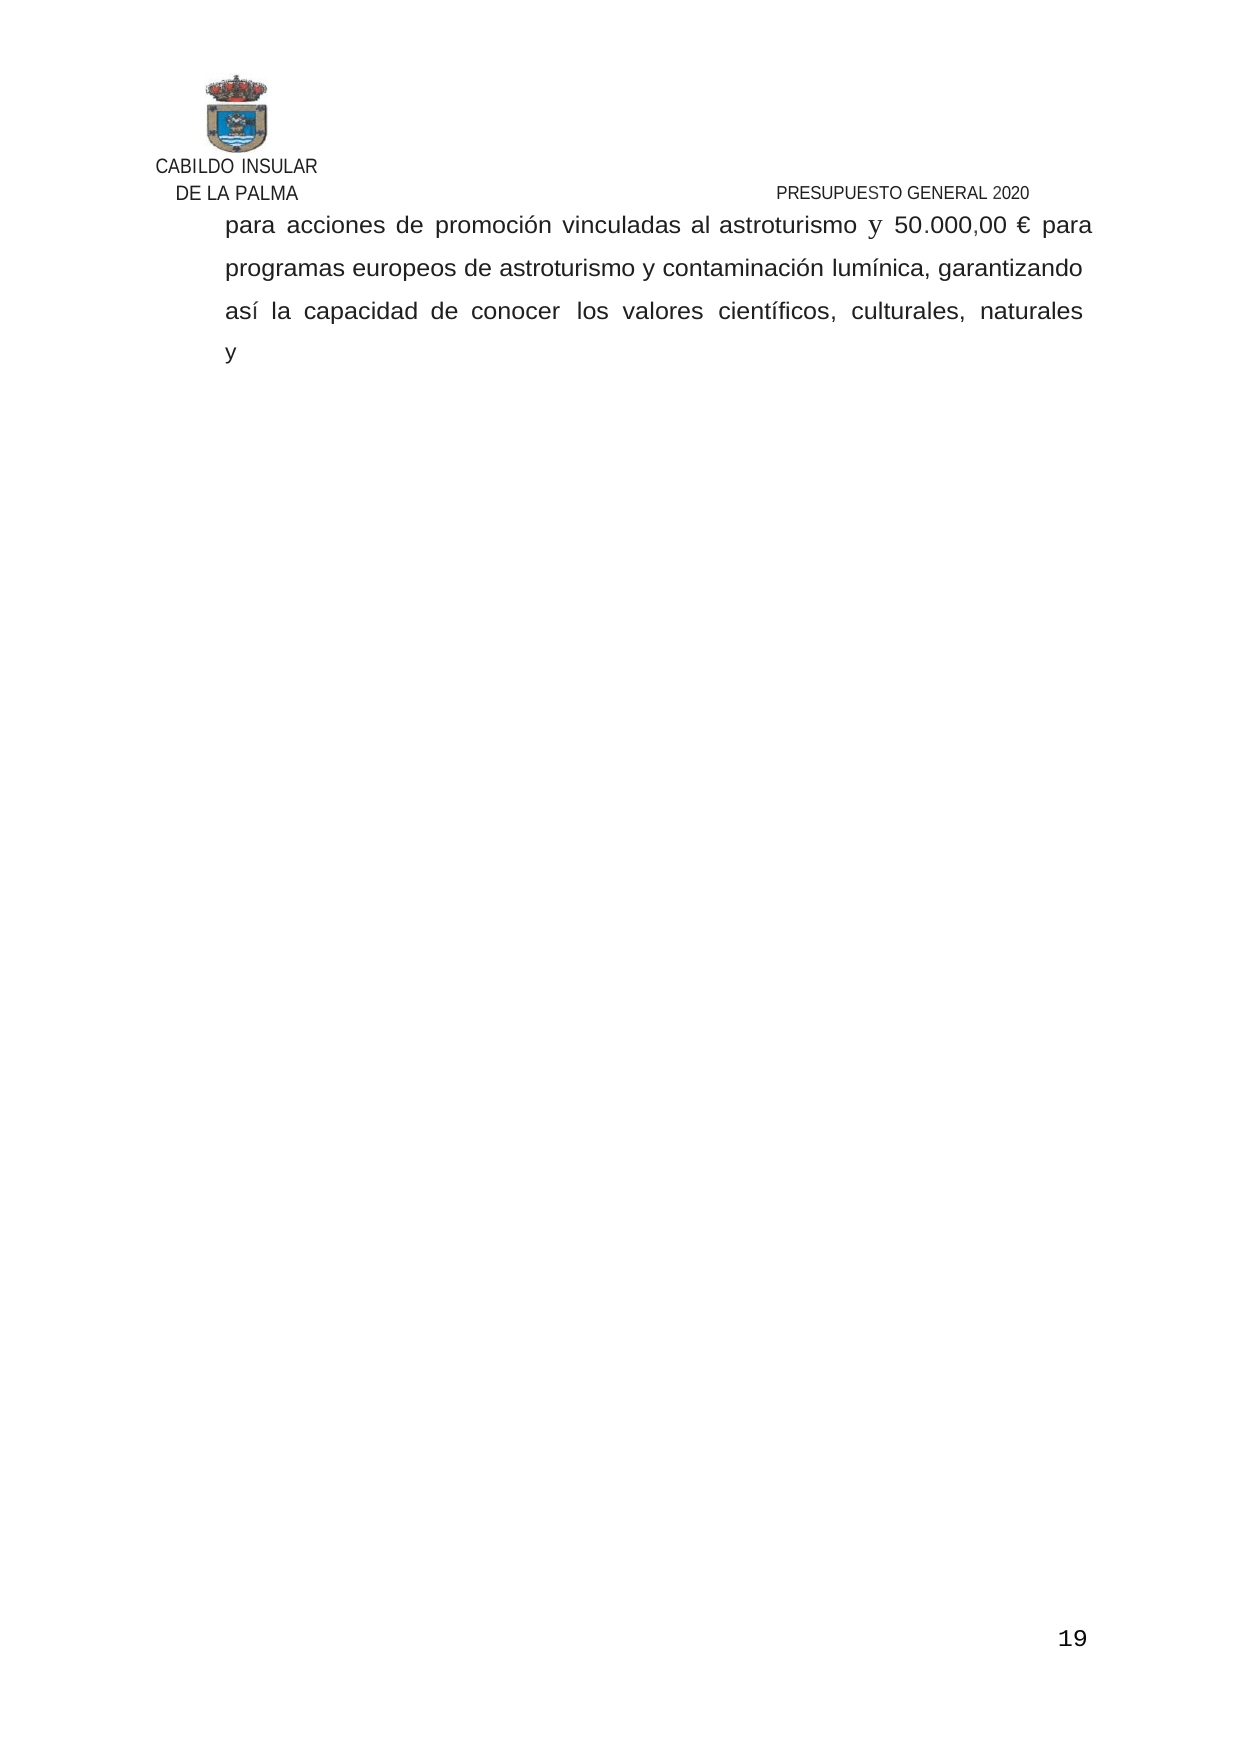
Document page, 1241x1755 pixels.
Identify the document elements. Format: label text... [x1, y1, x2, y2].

text programas europeos de astroturismo y contaminación lumínica, garantizando así la capacidad de conocer los valores científicos, culturales, naturales y [225, 254, 1083, 364]
text para acciones de promoción vinculadas al astroturismo y 50.000,00 € para [225, 212, 1101, 239]
